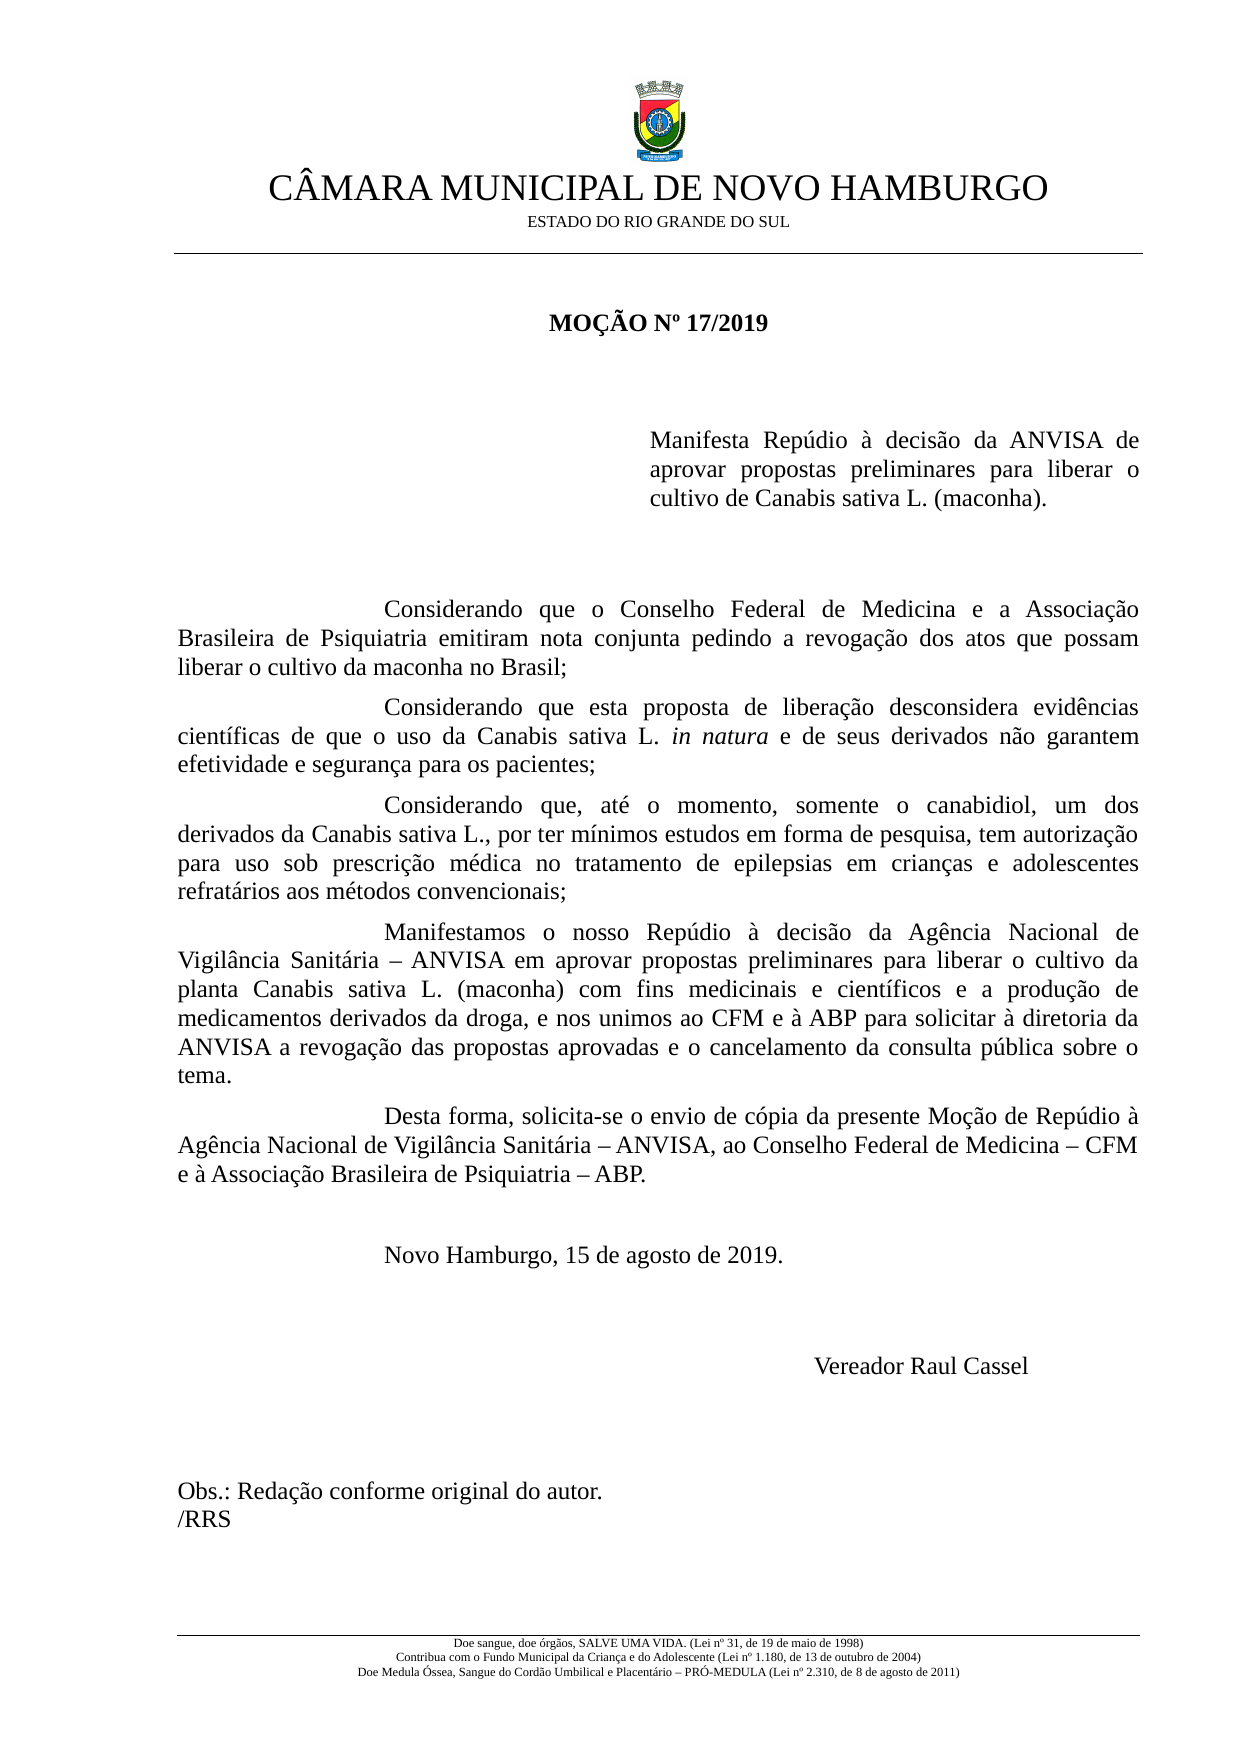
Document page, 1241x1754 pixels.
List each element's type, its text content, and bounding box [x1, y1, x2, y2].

text Considerando que, até o momento, somente o canabidiol, um dos derivados da Canabis sativa L., por ter mínimos estudos em forma de pesquisa, tem autorização para uso sob prescrição médica no tratamento de epilepsias em crianças e adolescentes refratários aos métodos convencionais; [177, 790, 1140, 905]
text Desta forma, solicita-se o envio de cópia da presente Moção de Repúdio à Agência Nacional de Vigilância Sanitária – ANVISA, ao Conselho Federal de Medicina – CFM e à Associação Brasileira de Psiquiatria – ABP. [177, 1101, 1140, 1187]
text Considerando que esta proposta de liberação desconsidera evidências científicas de que o uso da Canabis sativa L. in natura e de seus derivados não garantem efetividade e segurança para os pacientes; [177, 692, 1140, 778]
text Vereador Raul Cassel [177, 1351, 1140, 1380]
picture [629, 75, 688, 166]
text Manifestamos o nosso Repúdio à decisão da Agência Nacional de Vigilância Sanitária – ANVISA em aprovar propostas preliminares para liberar o cultivo da planta Canabis sativa L. (maconha) com fins medicinais e científicos e a produção de medicamentos derivados da droga, e nos unimos ao CFM e à ABP para solicitar à diretoria da ANVISA a revogação das propostas aprovadas e o cancelamento da consulta pública sobre o tema. [177, 917, 1140, 1089]
text Obs.: Redação conforme original do autor. [177, 1476, 1140, 1504]
text Manifesta Repúdio à decisão da ANVISA de aprovar propostas preliminares para liberar o cultivo de Canabis sativa L. (maconha). [649, 425, 1140, 511]
text Considerando que o Conselho Federal de Medicina e a Associação Brasileira de Psiquiatria emitiram nota conjunta pedindo a revogação dos atos que possam liberar o cultivo da maconha no Brasil; [177, 594, 1140, 680]
text /RRS [177, 1504, 1140, 1533]
text MOÇÃO Nº 17/2019 [177, 308, 1140, 337]
text Novo Hamburgo, 15 de agosto de 2019. [177, 1240, 1140, 1268]
